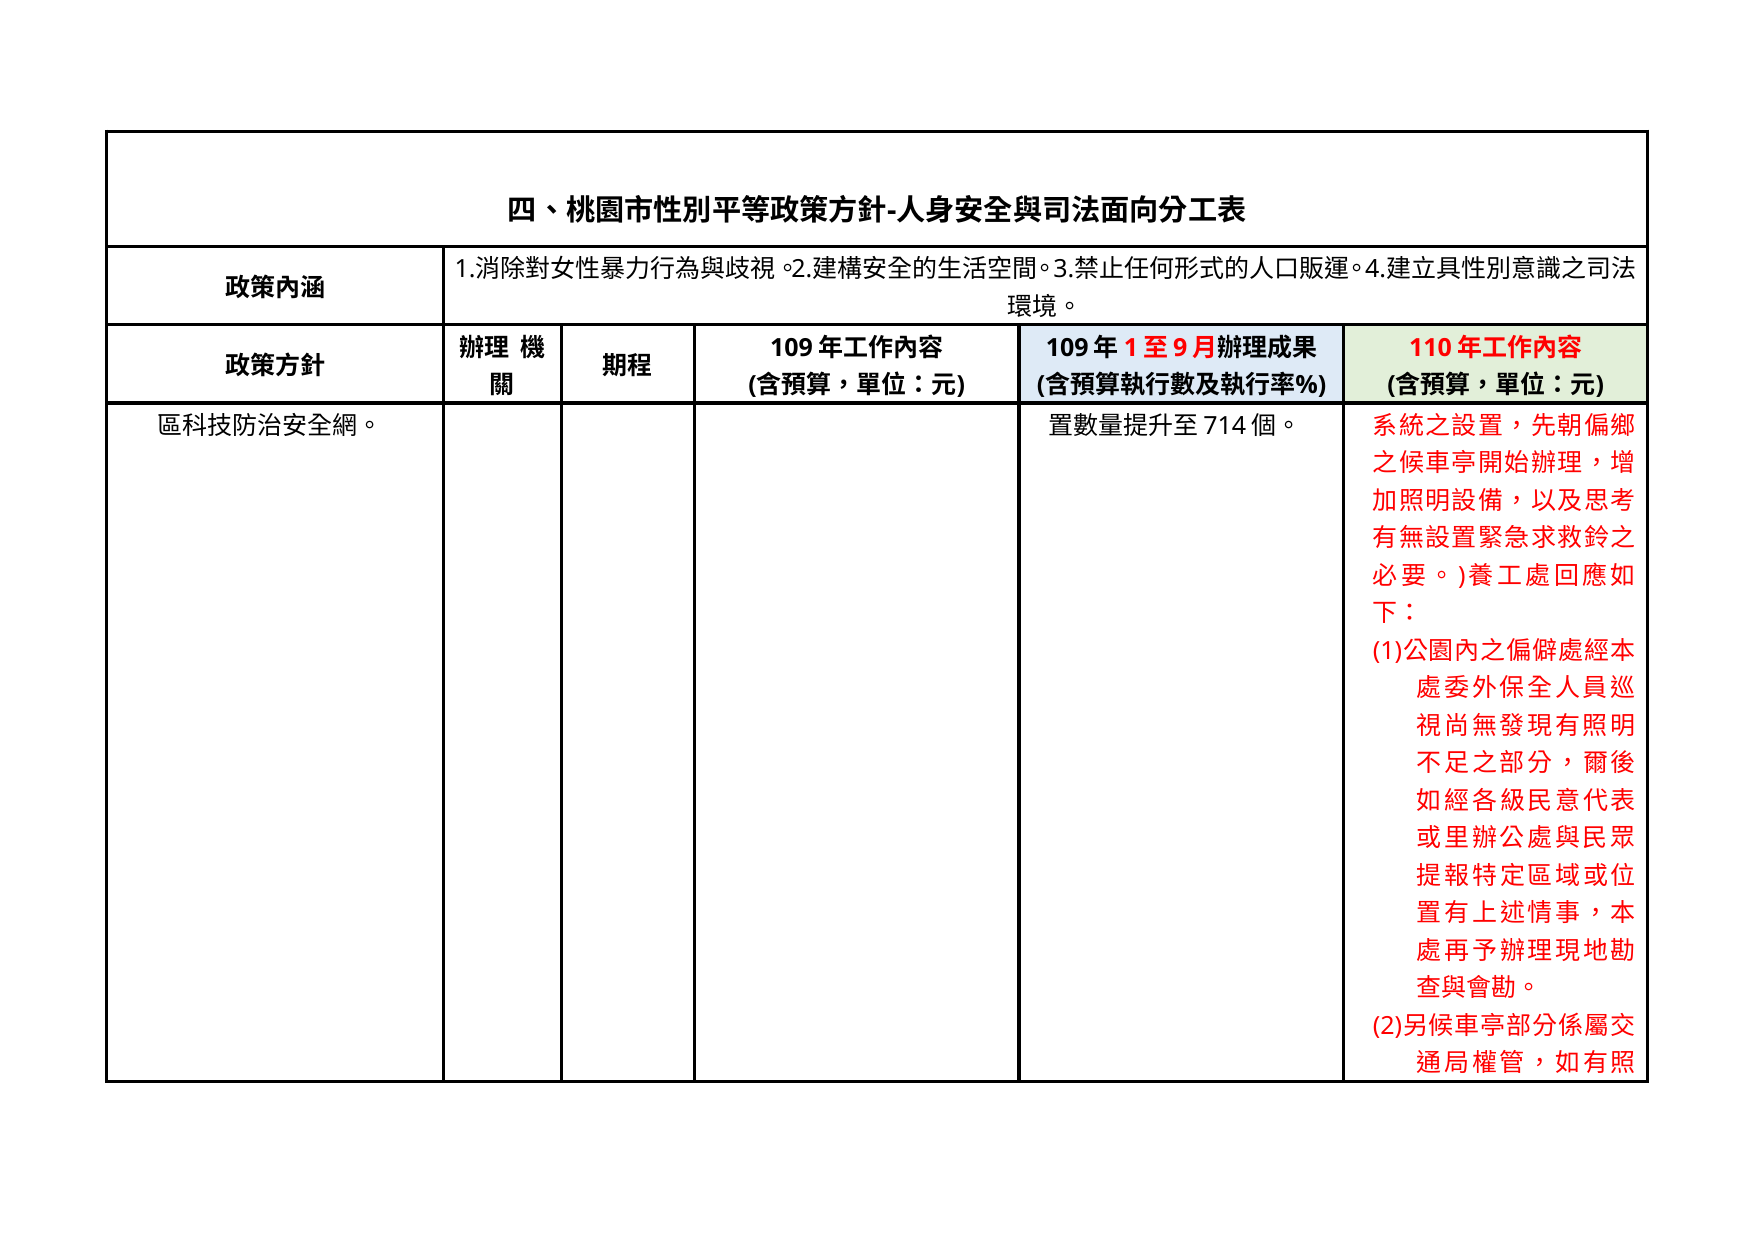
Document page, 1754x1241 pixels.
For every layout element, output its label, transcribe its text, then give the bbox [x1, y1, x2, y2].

table_cell [445, 405, 560, 1079]
table_cell 期程 [563, 326, 693, 401]
table_header 四、桃園市性別平等政策方針-人身安全與司法面向分工表 [108, 133, 1646, 245]
table_cell 辦理 機關 [445, 326, 560, 401]
table_cell 置數量提升至714個。 [1021, 405, 1342, 1079]
table_cell 1.消除對女性暴力行為與歧視。2.建構安全的生活空間。3.禁止任何形式的人口販運。4.建立具性別意識之司法環境。 [445, 248, 1646, 323]
table_cell 區科技防治安全網。 [108, 405, 442, 1079]
table_cell 109年1至9月辦理成果 (含預算執行數及執行率%) [1021, 326, 1342, 401]
table_cell 110年工作內容 (含預算，單位：元) [1345, 326, 1646, 401]
table_cell 109年工作內容 (含預算，單位：元) [696, 326, 1017, 401]
table_cell 系統之設置，先朝偏鄉之候車亭開始辦理，增加照明設備，以及思考有無設置緊急求救鈴之必要。)養工處回應如下： (1)公園內之偏僻處經本處委外保全人員巡視尚無發現有照明不足之部分，爾後如經各級民意代表或里辦公處與民眾提報特定區域或位置有上述情事，本處再予辦理現地勘查與會勘。 (2)另候車亭部分係屬交通局權管，如有照 [1345, 405, 1646, 1079]
table_cell [563, 405, 693, 1079]
table_cell [696, 405, 1017, 1079]
table_cell 政策方針 [108, 326, 442, 401]
table_cell 政策內涵 [108, 248, 442, 323]
